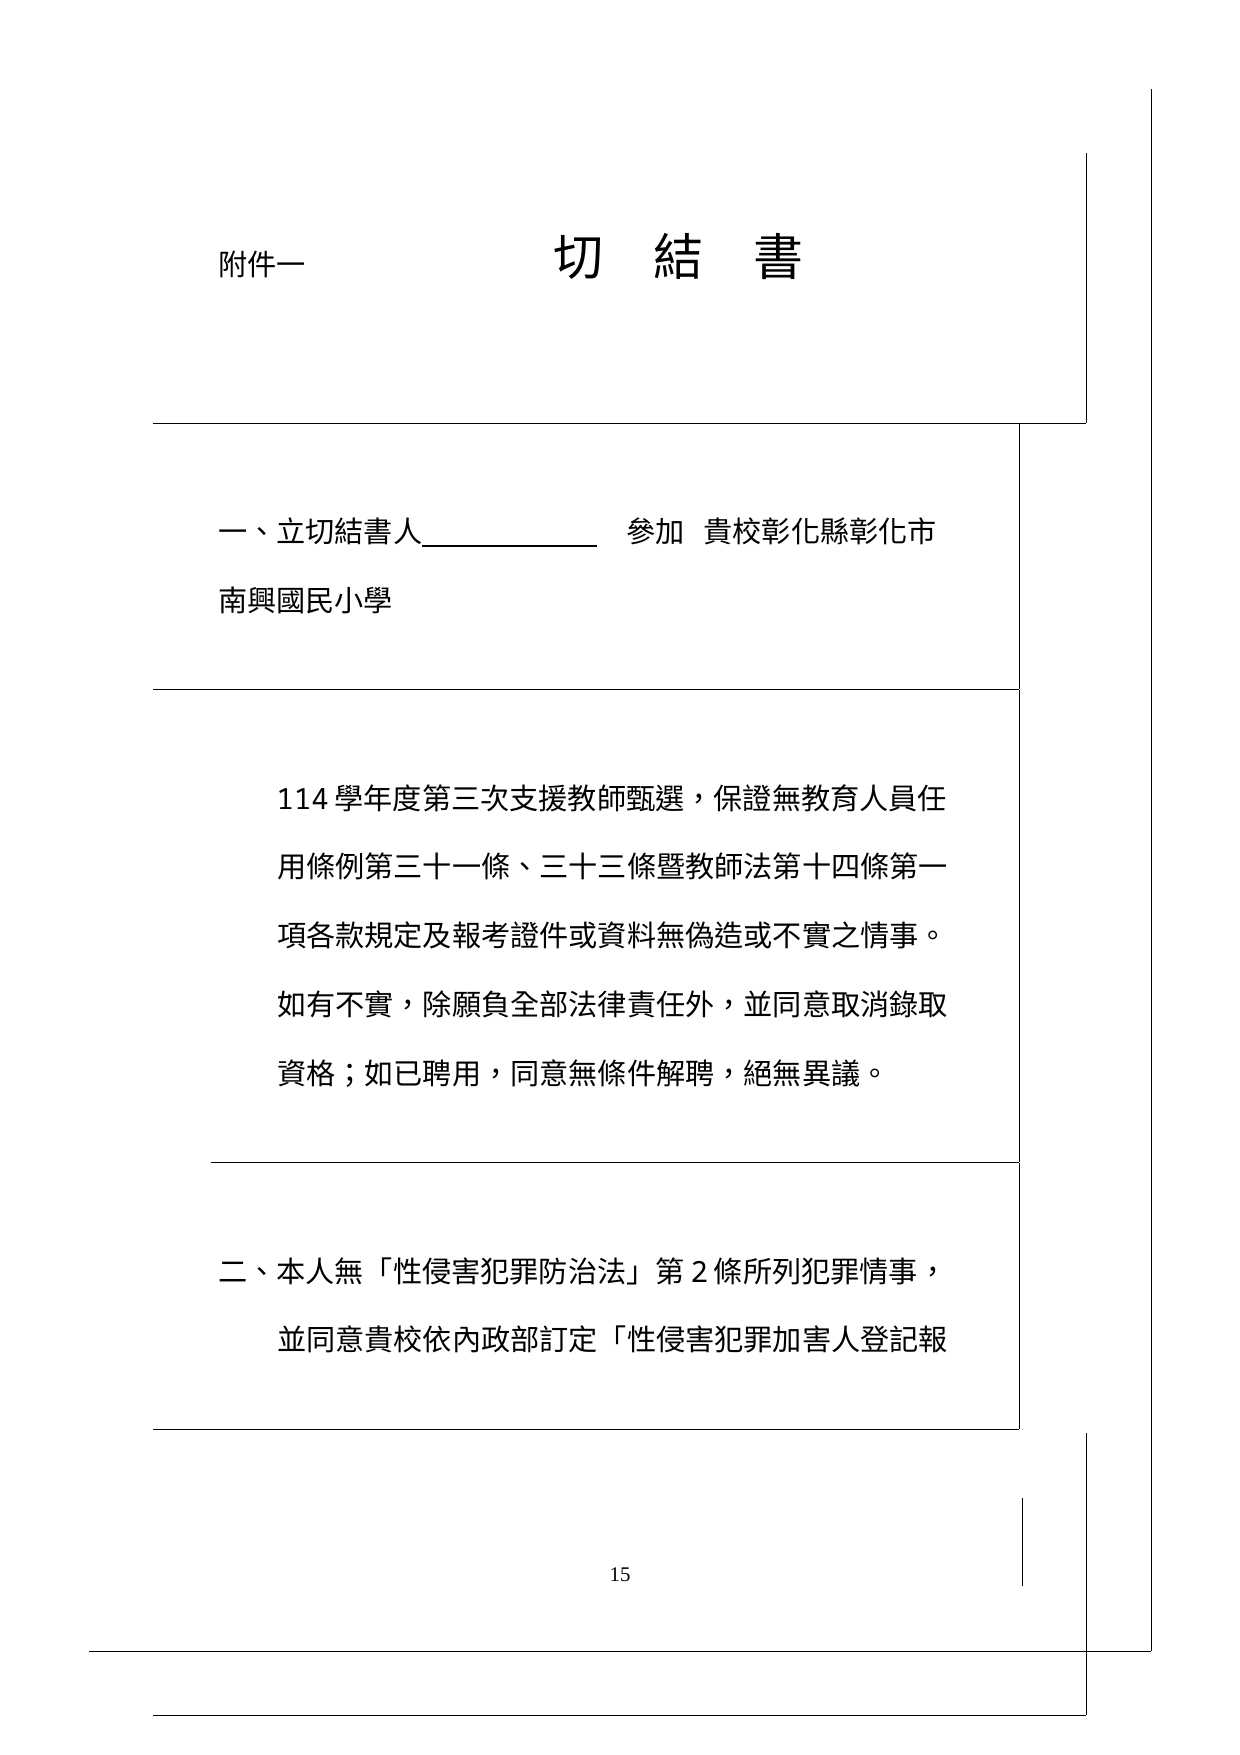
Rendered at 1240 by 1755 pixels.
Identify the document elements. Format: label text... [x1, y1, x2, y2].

text 二、本人無「性侵害犯罪防治法」第2條所列犯罪情事，並同意貴校依內政部訂定「性侵害犯罪加害人登記報 [153, 1162, 1019, 1429]
text 114學年度第三次支援教師甄選，保證無教育人員任用條例第三十一條、三十三條暨教師法第十四條第一項各款規定及報考證件或資料無偽造或不實之情事。如有不實，除願負全部法律責任外，並同意取消錄取資格；如已聘用，同意無條件解聘，絕無異議。 [211, 689, 1019, 1162]
text 附件一 切 結 書 [153, 153, 1086, 290]
text 一、立切結書人 參加 貴校彰化縣彰化市南興國民小學 [153, 423, 1019, 689]
